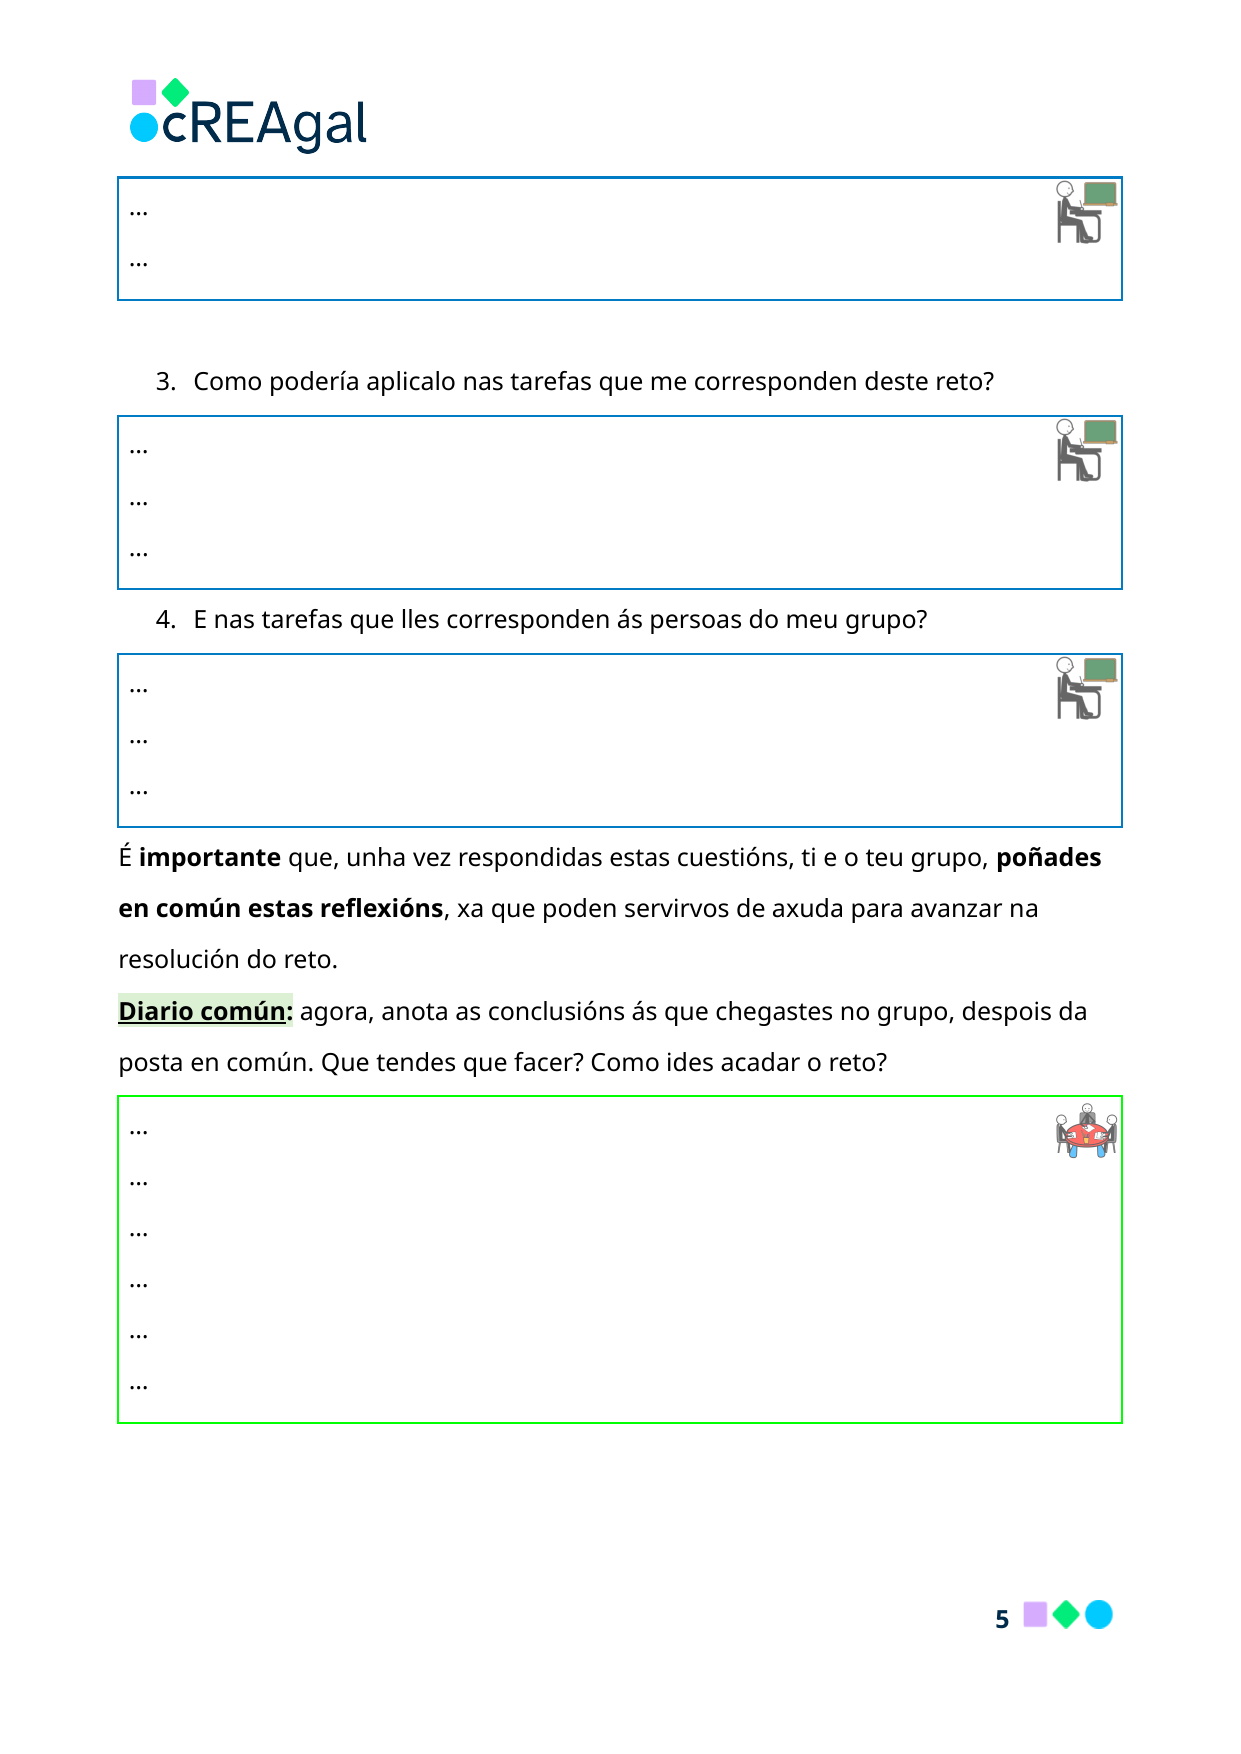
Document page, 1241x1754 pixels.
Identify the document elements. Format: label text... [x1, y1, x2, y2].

table_header … … ... [119, 655, 1121, 826]
table_header … … … … … … [119, 1097, 1121, 1422]
list Como podería aplicalo nas tarefas que me corresponden deste reto? [156, 363, 1122, 398]
picture [1023, 1600, 1096, 1629]
text Diario común: agora, anota as conclusións ás que chegastes no grupo, despois da posta en común. Que tendes que facer? Como ides acadar o reto? [118, 993, 1122, 1078]
picture [1102, 1617, 1113, 1629]
picture [1103, 1600, 1113, 1611]
table_header … … ... [119, 417, 1121, 588]
list E nas tarefas que lles corresponden ás persoas do meu grupo? [156, 602, 1122, 636]
picture [130, 78, 367, 154]
text É importante que, unha vez respondidas estas cuestións, ti e o teu grupo, poñades en común estas reflexións, xa que poden servirvos de axuda para avanzar na resolución do reto. [118, 840, 1122, 976]
table_header … … [119, 179, 1121, 299]
